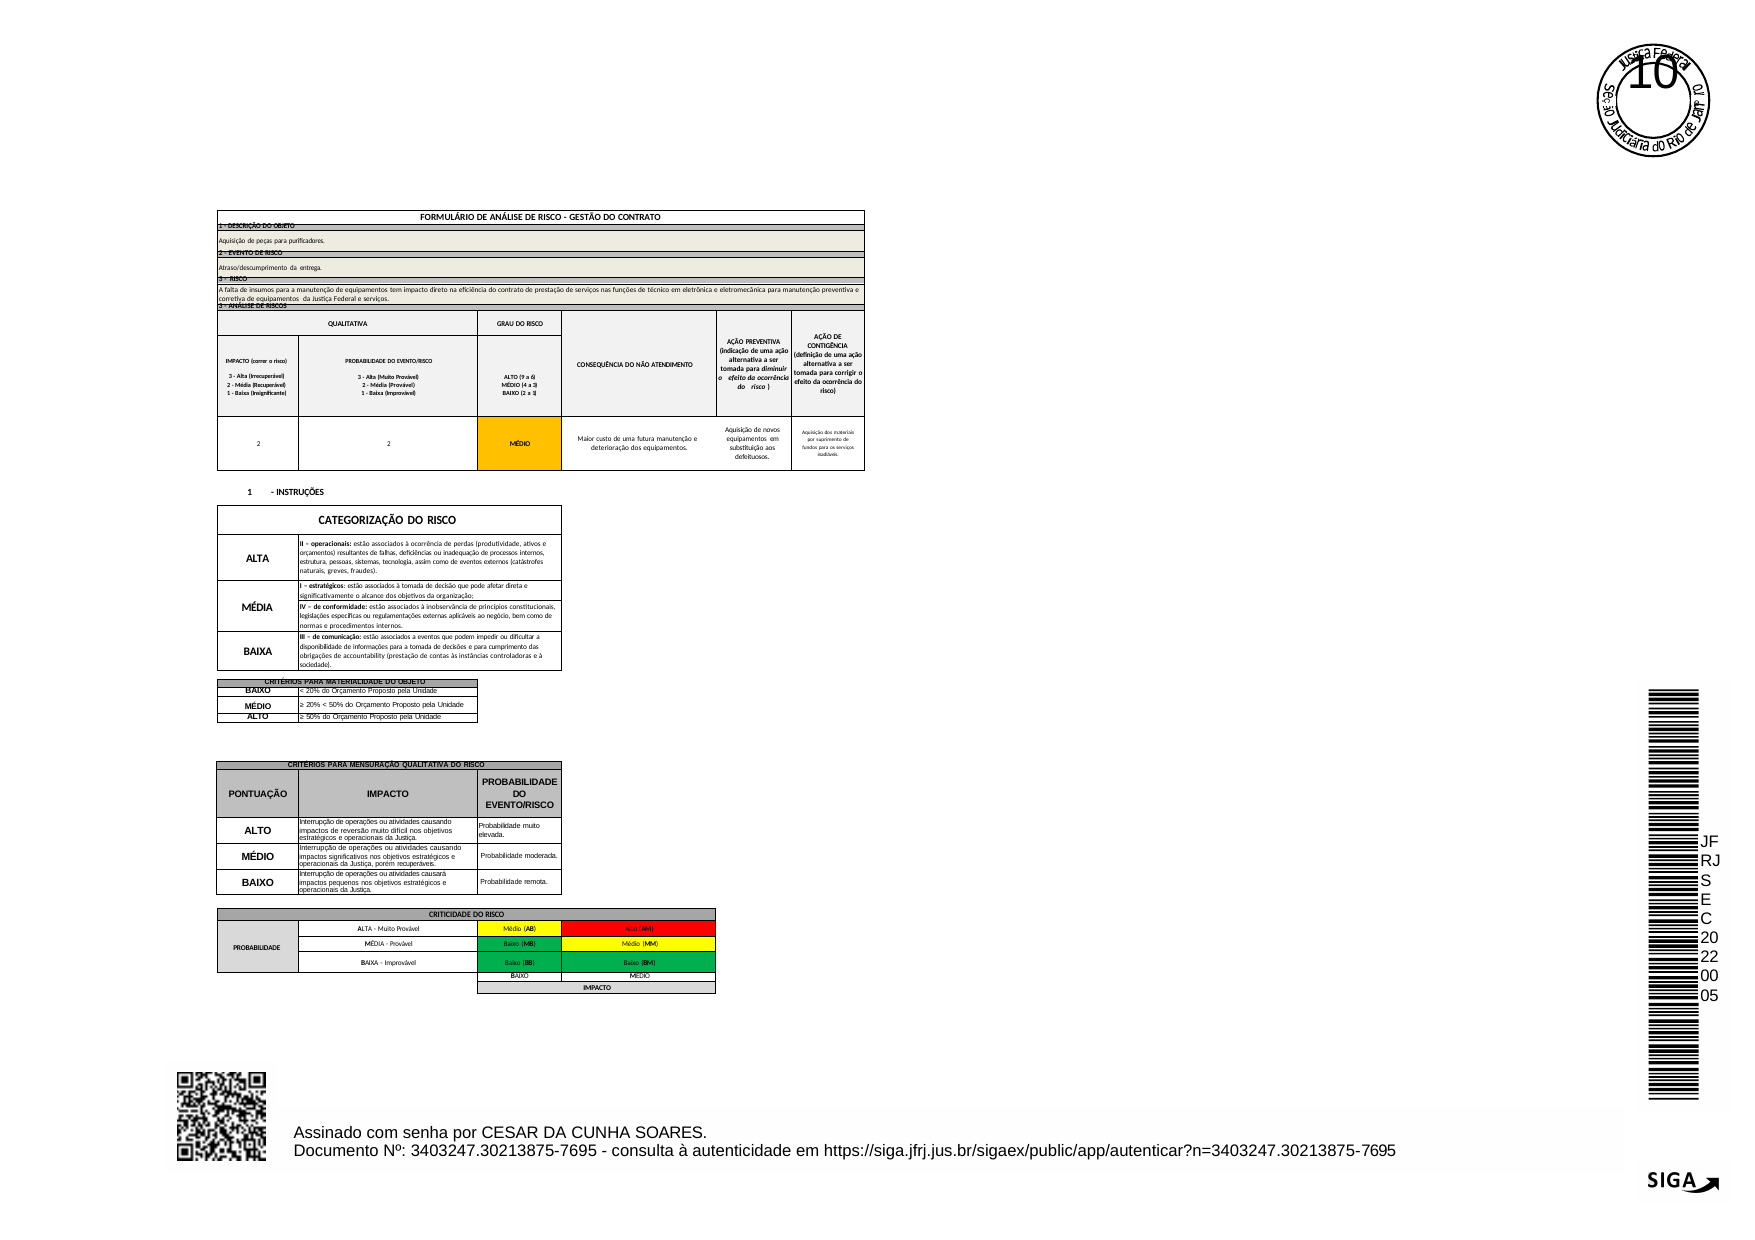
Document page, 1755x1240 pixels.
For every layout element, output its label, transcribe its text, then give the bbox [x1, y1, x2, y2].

table_cell AÇÃO PREVENTIVA (indicação de uma ação alternativa a ser tomada para diminuir o efeito da ocorrência do risco ) [717, 311, 791, 416]
table_cell IMPACTO [478, 982, 715, 993]
table_cell A falta de insumos para a manutenção de equipamentos tem impacto direto na eficiência do contrato de prestação de serviços nas funções de técnico em eletrônica e eletromecânica para manutenção preventiva e corretiva de equipamentos da Justiça Federal e serviços. [218, 285, 864, 304]
table_header CRITÉRIOS PARA MENSURAÇÃO QUALITATIVA DO RISCO [217, 762, 561, 769]
table_cell MÉDIO [562, 973, 715, 981]
table_cell MÉDIA - Provável [299, 937, 477, 951]
table_cell Probabilidade remota. [478, 870, 561, 894]
table_cell Atraso/descumprimento da entrega. [218, 258, 864, 277]
table_cell 3 - RISCO [218, 278, 864, 283]
table_cell Aquisição de novos Maior custo de uma futura manutenção e equipamentos em deterioração dos equipamentos. substituição aos defeituosos. [562, 417, 791, 470]
table_cell ≥ 50% do Orçamento Proposto pela Unidade [299, 714, 477, 722]
table_cell IV – de conformidade: estão associados à inobservância de princípios constitucionais, legislações específicas ou regulamentações externas aplicáveis ao negócio, bem como de normas e procedimentos internos. [299, 601, 561, 631]
table_cell BAIXO [218, 688, 298, 696]
table_cell [217, 973, 477, 993]
table_cell IMPACTO [299, 770, 477, 817]
text JFRJSEC202200055A [1700, 832, 1721, 1002]
table_cell PROBABILIDADE DO EVENTO/RISCO 3 - Alta (Muito Provável) 2 - Média (Provável) 1 - Baixa (Improvável) [299, 336, 477, 416]
table_cell Interrupção de operações ou atividades causando impactos significativos nos objetivos estratégicos e operacionais da Justiça, porém recuperáveis. [299, 844, 477, 868]
table_cell BAIXA - Improvável [299, 952, 477, 972]
text ç [1602, 98, 1614, 106]
table_cell 2 [218, 417, 298, 470]
table_cell BAIXA [218, 632, 298, 670]
table_cell Interrupção de operações ou atividades causando impactos de reversão muito difícil nos objetivos estratégicos e operacionais da Justiça. [299, 818, 477, 842]
table_cell III – de comunicação: estão associados a eventos que podem impedir ou dificultar a disponibilidade de informações para a tomada de decisões e para cumprimento das obrigações de accountability (prestação de contas às instâncias controladoras e à sociedade). [299, 632, 561, 670]
table_cell ALTO (9 a 6) MÉDIO (4 a 3) BAIXO (2 a 1) [478, 336, 561, 416]
table_cell 2 - EVENTO DE RISCO [218, 252, 864, 257]
table_cell Probabilidade moderada. [478, 844, 561, 868]
table_cell CONSEQUÊNCIA DO NÃO ATENDIMENTO [562, 311, 716, 416]
table_cell ALTA - Muito Provável [299, 921, 477, 936]
table_cell MÉDIA [218, 581, 298, 631]
table_cell I – estratégicos: estão associados à tomada de decisão que pode afetar direta e significativamente o alcance dos objetivos da organização; [299, 581, 561, 600]
table_cell 2 [299, 417, 477, 470]
table_cell ≥ 20% < 50% do Orçamento Proposto pela Unidade [299, 697, 477, 712]
table_cell 3 - ANÁLISE DE RISCOS [218, 305, 864, 310]
table_cell Baixo (BB) [478, 952, 561, 972]
table_cell Aquisição dos materiais por suprimento de fundos para os serviços inadiáveis. [792, 417, 864, 470]
table_cell BAIXO [478, 973, 561, 981]
table_cell BAIXO [217, 870, 298, 894]
table_cell IMPACTO (correr o risco) 3 - Alta (Irrecuperável) 2 - Média (Recuperável) 1 - Baixa (Insignificante) [218, 336, 298, 416]
table_cell Aquisição de peças para purificadores. [218, 231, 864, 251]
table_cell MÉDIO [478, 417, 561, 470]
table_cell Baixo (MB) [478, 937, 561, 951]
table_cell 1 - DESCRIÇÃO DO OBJETO [218, 225, 864, 230]
table_cell QUALITATIVA [218, 311, 477, 335]
table_cell Probabilidade muito elevada. [478, 818, 561, 842]
table_cell AÇÃO DE CONTIGÊNCIA (definição de uma ação alternativa a ser tomada para corrigir o efeito da ocorrência do risco) [792, 311, 864, 416]
table_cell ALTA [218, 535, 298, 580]
text e [1693, 97, 1707, 105]
table_cell ALTO [217, 818, 298, 842]
table_cell Baixo (BM) [562, 952, 715, 972]
table_cell Alto (AM) [562, 921, 715, 936]
table_header CRITICIDADE DO RISCO [218, 909, 715, 920]
table_cell MÉDIO [217, 844, 298, 868]
table_header FORMULÁRIO DE ANÁLISE DE RISCO - GESTÃO DO CONTRATO [218, 211, 864, 224]
table_cell Médio (AB) [478, 921, 561, 936]
table_header CRITÉRIOS PARA MATERIALIDADE DO OBJETO [218, 680, 477, 687]
table_cell < 20% do Orçamento Proposto pela Unidade [299, 688, 477, 696]
table_cell MÉDIO [218, 697, 298, 712]
table_header CATEGORIZAÇÃO DO RISCO [218, 506, 561, 534]
table_cell GRAU DO RISCO [478, 311, 561, 335]
table_cell PONTUAÇÃO [217, 770, 298, 817]
table_cell Interrupção de operações ou atividades causará impactos pequenos nos objetivos estratégicos e operacionais da Justiça. [299, 870, 477, 894]
table_cell PROBABILIDADE DO EVENTO/RISCO [478, 770, 561, 817]
table_cell ALTO [218, 714, 298, 722]
table_cell PROBABILIDADE [218, 921, 298, 972]
table_cell Médio (MM) [562, 937, 715, 951]
table_cell II – operacionais: estão associados à ocorrência de perdas (produtividade, ativos e orçamentos) resultantes de falhas, deficiências ou inadequação de processos internos, estrutura, pessoas, sistemas, tecnologia, assim como de eventos externos (catástrofes naturais, greves, fraudes). [299, 535, 561, 580]
text 1 - INSTRUÇÕES [247, 486, 1723, 497]
